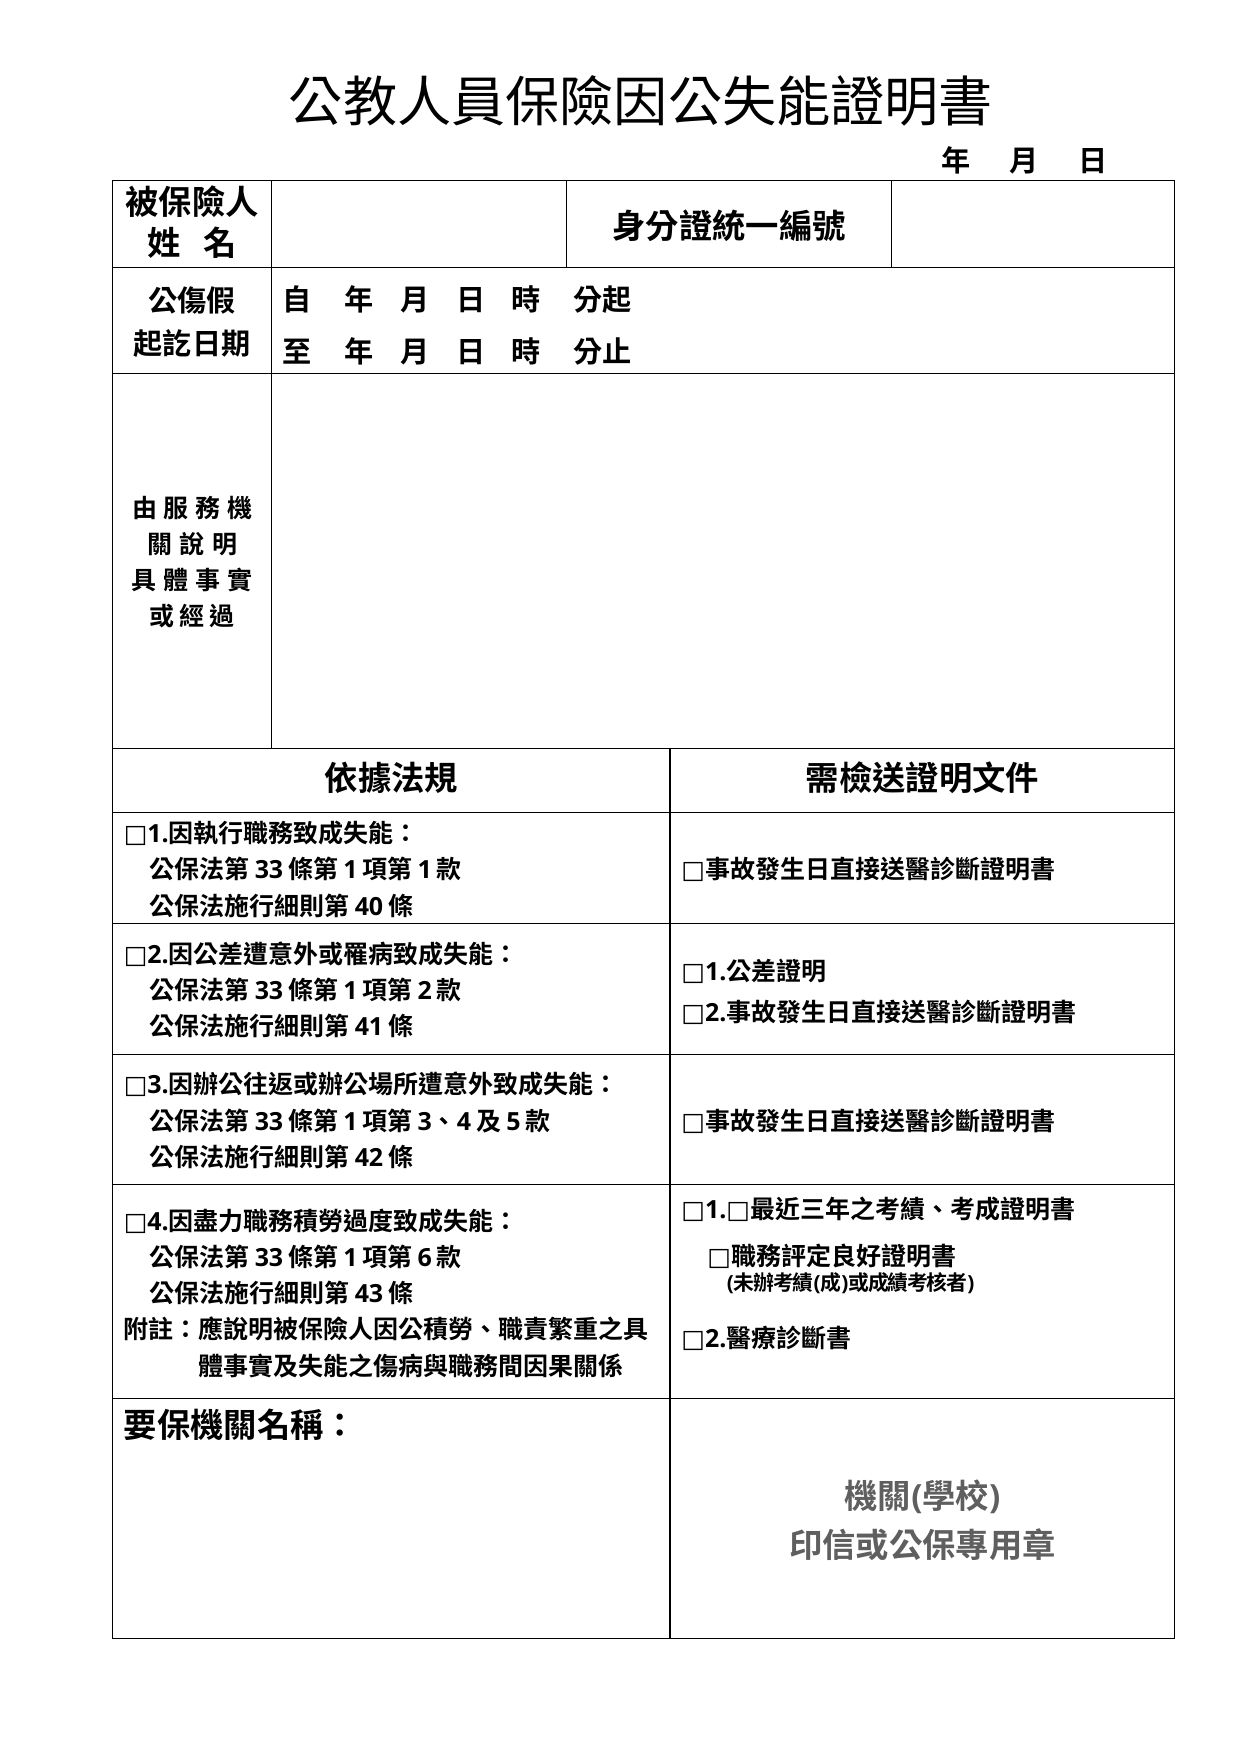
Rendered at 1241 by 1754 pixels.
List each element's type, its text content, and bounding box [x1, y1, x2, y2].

table_cell □事故發生日直接送醫診斷證明書 [671, 1055, 1174, 1184]
table_cell 依據法規 [113, 749, 669, 812]
text 年 月 日 [124, 137, 1107, 180]
table_cell [272, 374, 1174, 748]
table_cell □1.□最近三年之考績、考成證明書 □職務評定良好證明書 (未辦考績(成)或成績考核者) □2.醫療診斷書 [671, 1185, 1174, 1398]
table_header [272, 181, 566, 267]
table_cell 自 年 月 日 時 分起 至 年 月 日 時 分止 [272, 268, 1174, 372]
table_header 身分證統一編號 [567, 181, 891, 267]
text 公教人員保險因公失能證明書 [124, 59, 1157, 137]
table_cell 機關(學校) 印信或公保專用章 [671, 1399, 1174, 1638]
table_cell □3.因辦公往返或辦公場所遭意外致成失能： 公保法第33條第1項第3、4及5款 公保法施行細則第42條 [113, 1055, 669, 1184]
table_cell 公傷假 起訖日期 [113, 268, 271, 372]
table_cell 由服務機 關說明 具體事實 或經過 [113, 374, 271, 748]
table_cell 要保機關名稱： [113, 1399, 669, 1638]
table_header [892, 181, 1174, 267]
table_cell □1.公差證明 □2.事故發生日直接送醫診斷證明書 [671, 924, 1174, 1053]
table_cell □4.因盡力職務積勞過度致成失能： 公保法第33條第1項第6款 公保法施行細則第43條 附註：應說明被保險人因公積勞、職責繁重之具體事實及失能之傷病與職務間因果關係 [113, 1185, 669, 1398]
table_cell □2.因公差遭意外或罹病致成失能： 公保法第33條第1項第2款 公保法施行細則第41條 [113, 924, 669, 1053]
table_cell □1.因執行職務致成失能： 公保法第33條第1項第1款 公保法施行細則第40條 [113, 813, 669, 923]
table_header 被保險人 姓 名 [113, 181, 271, 267]
table_cell □事故發生日直接送醫診斷證明書 [671, 813, 1174, 923]
table_cell 需檢送證明文件 [671, 749, 1174, 812]
